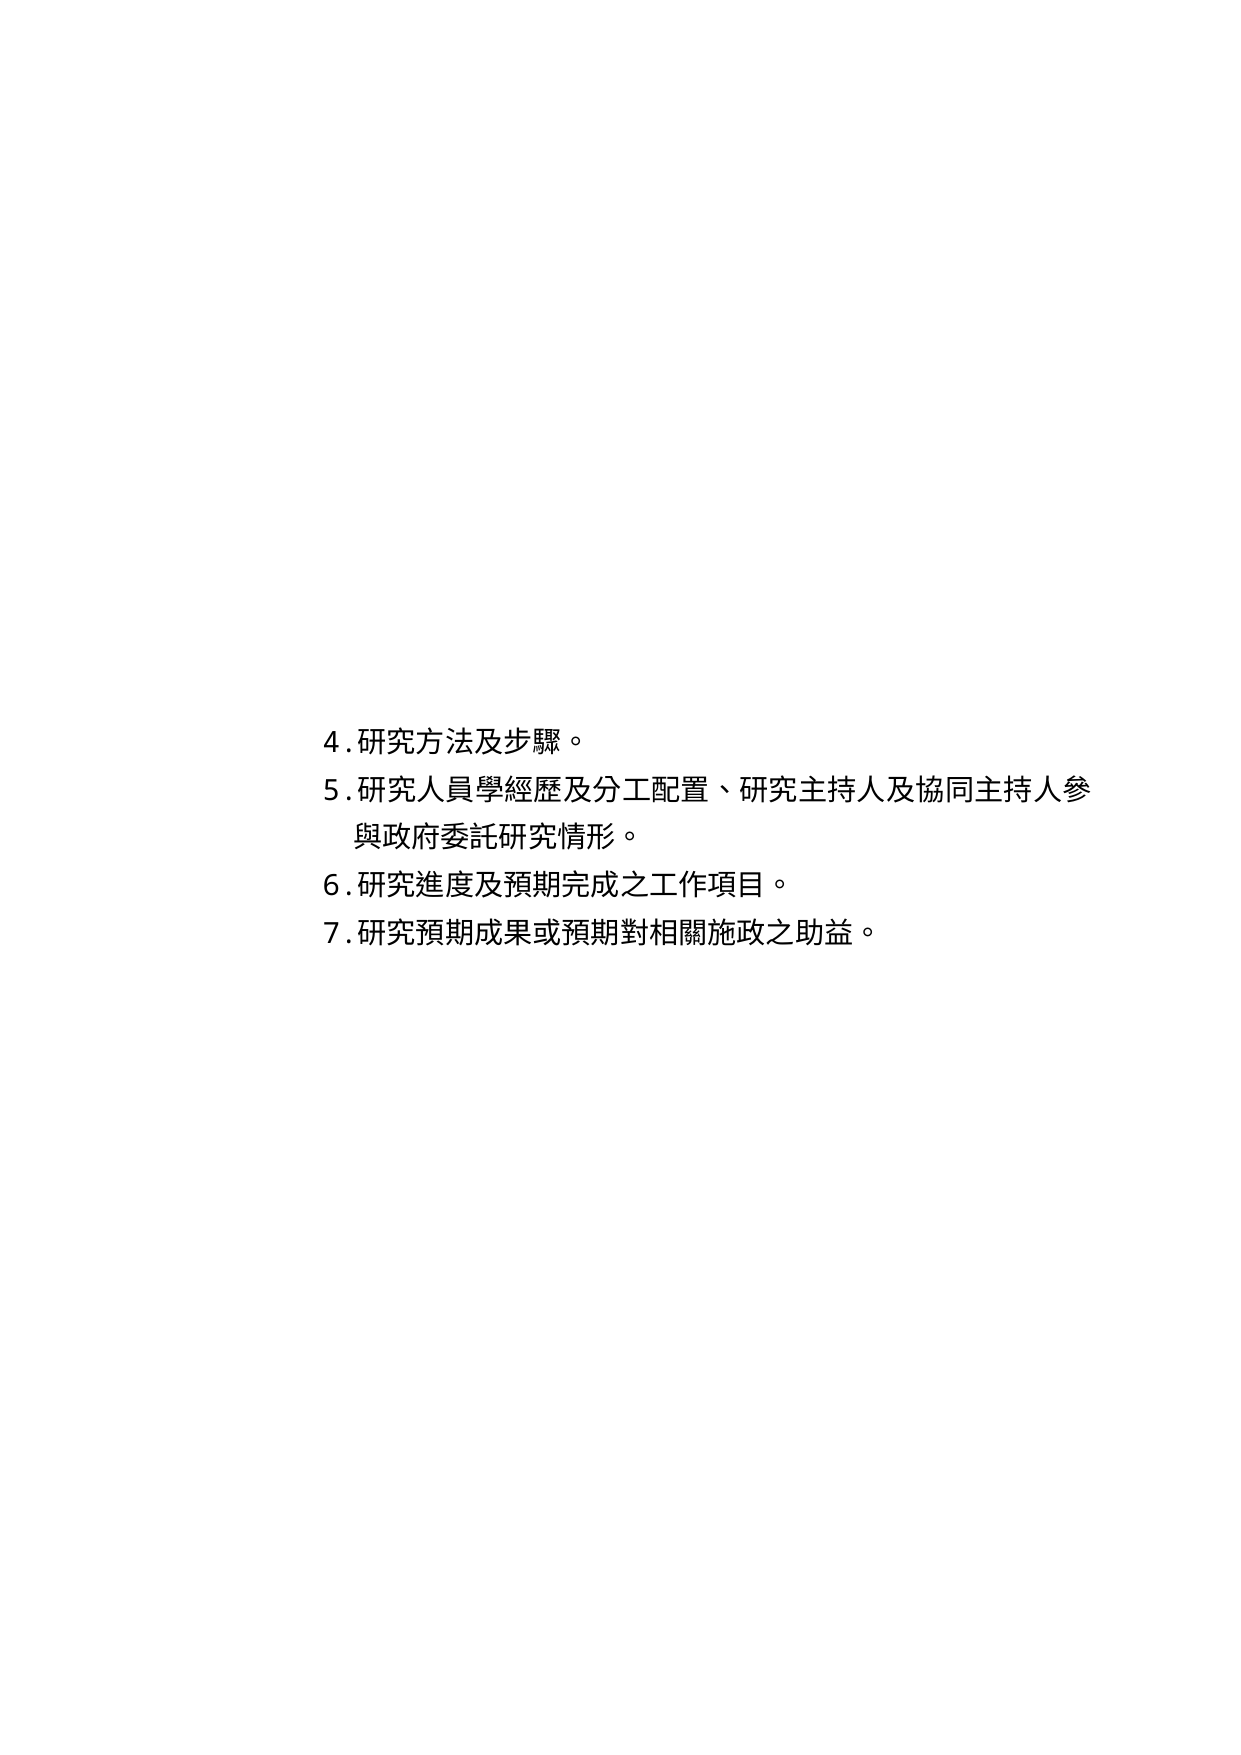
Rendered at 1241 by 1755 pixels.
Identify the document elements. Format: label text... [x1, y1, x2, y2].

text 7.研究預期成果或預期對相關施政之助益。 [322, 905, 1093, 953]
text 6.研究進度及預期完成之工作項目。 [322, 857, 1093, 905]
text 4.研究方法及步驟。 [322, 714, 1093, 762]
text 5.研究人員學經歷及分工配置、研究主持人及協同主持人參與政府委託研究情形。 [322, 762, 1093, 857]
